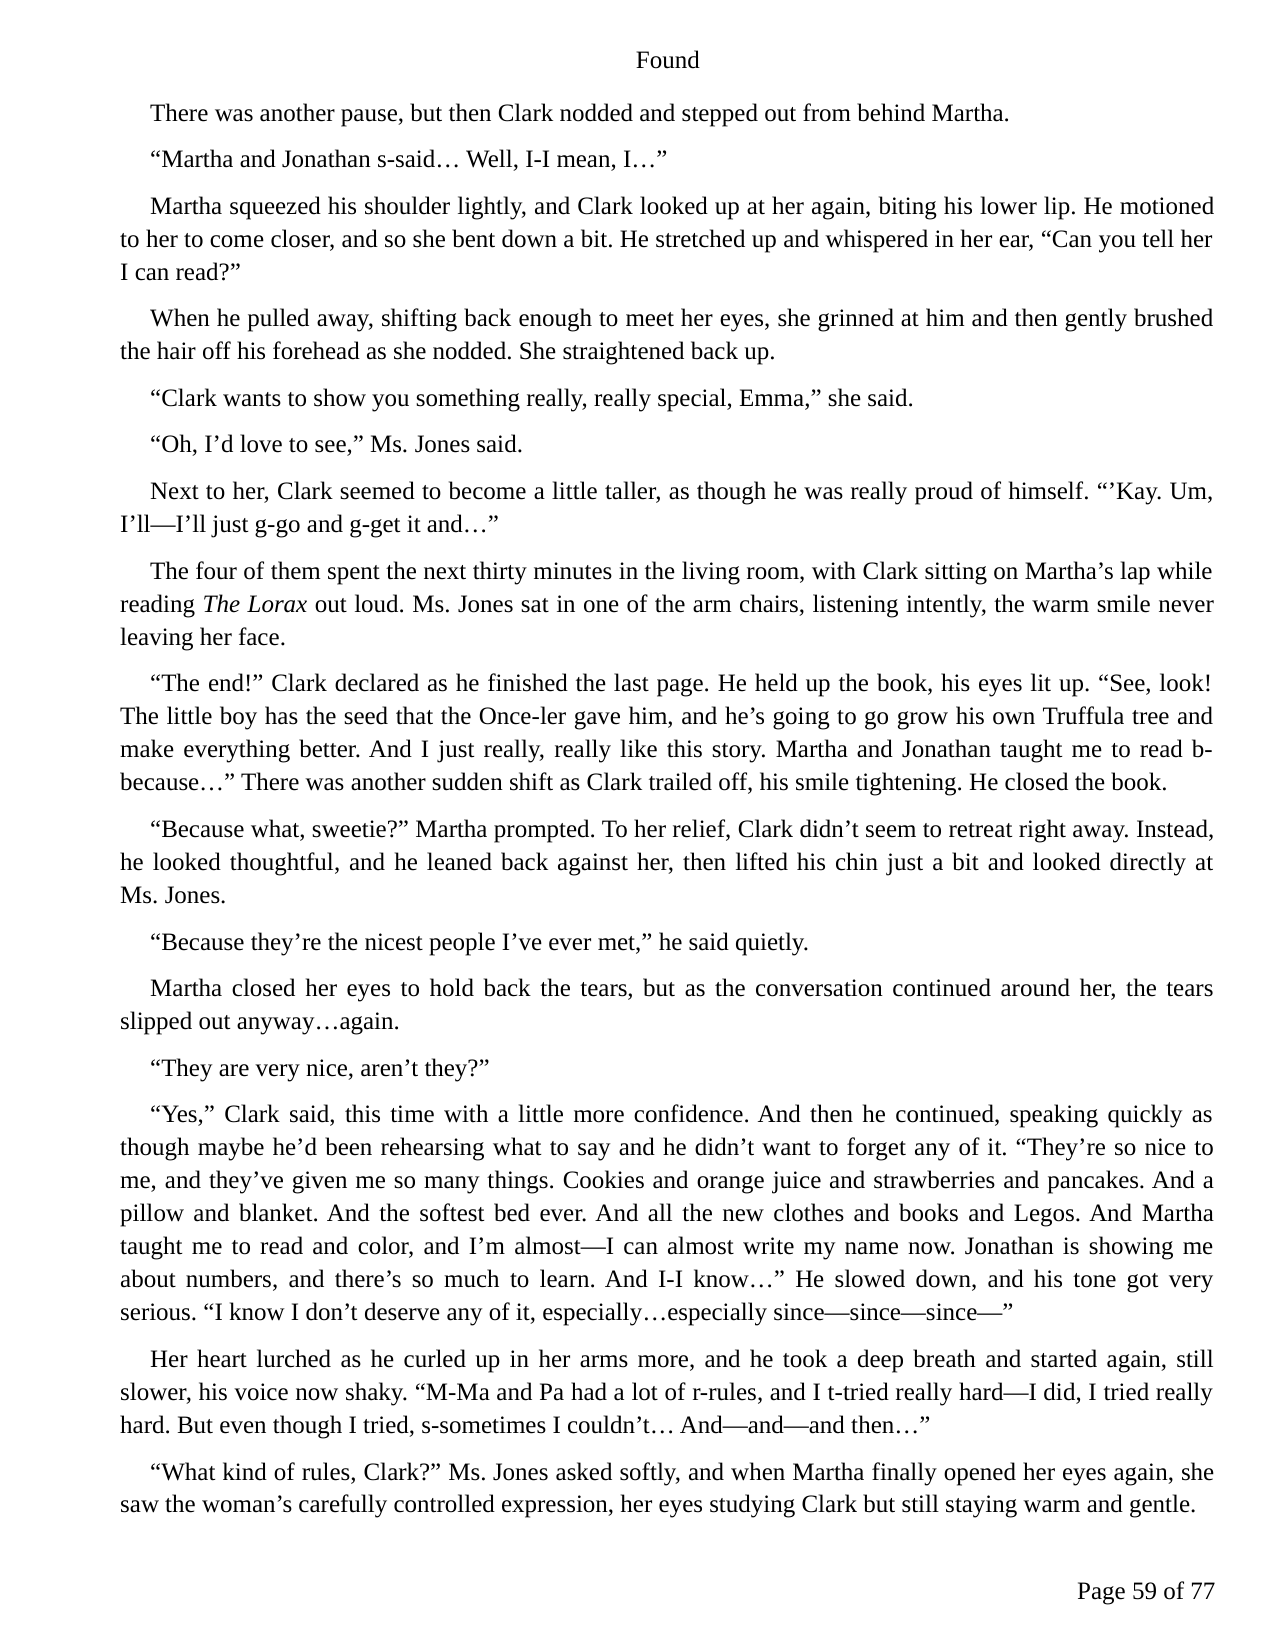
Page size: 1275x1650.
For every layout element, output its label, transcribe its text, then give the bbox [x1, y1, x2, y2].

text Martha closed her eyes to hold back the tears, but as the conversation continued around her, the tears slipped out anyway…again. [120, 973, 1215, 1035]
text Next to her, Clark seemed to become a little taller, as though he was really proud of himself. “’Kay. Um, I’ll—I’ll just g-go and g-get it and…” [120, 476, 1215, 538]
text “They are very nice, aren’t they?” [120, 1053, 1215, 1081]
text “What kind of rules, Clark?” Ms. Jones asked softly, and when Martha finally opened her eyes again, she saw the woman’s carefully controlled expression, her eyes studying Clark but still staying warm and gentle. [120, 1457, 1215, 1518]
text The four of them spent the next thirty minutes in the living room, with Clark sitting on Martha’s lap while reading The Lorax out loud. Ms. Jones sat in one of the arm chairs, listening intently, the warm smile never leaving her face. [120, 556, 1215, 651]
text When he pulled away, shifting back enough to meet her eyes, she grinned at him and then gently brushed the hair off his forehead as she nodded. She straightened back up. [120, 303, 1215, 365]
text Martha squeezed his shoulder lightly, and Clark looked up at her again, biting his lower lip. He motioned to her to come closer, and so she bent down a bit. He stretched up and whispered in her ear, “Can you tell her I can read?” [120, 191, 1215, 286]
text “Oh, I’d love to see,” Ms. Jones said. [120, 429, 1215, 458]
text “Because what, sweetie?” Martha prompted. To her relief, Clark didn’t seem to retreat right away. Instead, he looked thoughtful, and he leaned back against her, then lifted his chin just a bit and looked directly at Ms. Jones. [120, 814, 1215, 909]
text There was another pause, but then Clark nodded and stepped out from behind Martha. [120, 98, 1215, 126]
text “The end!” Clark declared as he finished the last page. He held up the book, his eyes lit up. “See, look! The little boy has the seed that the Once-ler gave him, and he’s going to go grow his own Truffula tree and make everything better. And I just really, really like this story. Martha and Jonathan taught me to read b-because…” There was another sudden shift as Clark trailed off, his smile tightening. He closed the book. [120, 668, 1215, 796]
text Her heart lurched as he curled up in her arms more, and he took a deep breath and started again, still slower, his voice now shaky. “M-Ma and Pa had a lot of r-rules, and I t-tried really hard—I did, I tried really hard. But even though I tried, s-sometimes I couldn’t… And—and—and then…” [120, 1344, 1215, 1439]
text “Martha and Jonathan s-said… Well, I-I mean, I…” [120, 144, 1215, 173]
text “Yes,” Clark said, this time with a little more confidence. And then he continued, speaking quickly as though maybe he’d been rehearsing what to say and he didn’t want to forget any of it. “They’re so nice to me, and they’ve given me so many things. Cookies and orange juice and strawberries and pancakes. And a pillow and blanket. And the softest bed ever. And all the new clothes and books and Legos. And Martha taught me to read and color, and I’m almost—I can almost write my name now. Jonathan is showing me about numbers, and there’s so much to learn. And I-I know…” He slowed down, and his tone got very serious. “I know I don’t deserve any of it, especially…especially since—since—since—” [120, 1099, 1215, 1326]
text “Because they’re the nicest people I’ve ever met,” he said quietly. [120, 927, 1215, 955]
text “Clark wants to show you something really, really special, Emma,” she said. [120, 383, 1215, 412]
